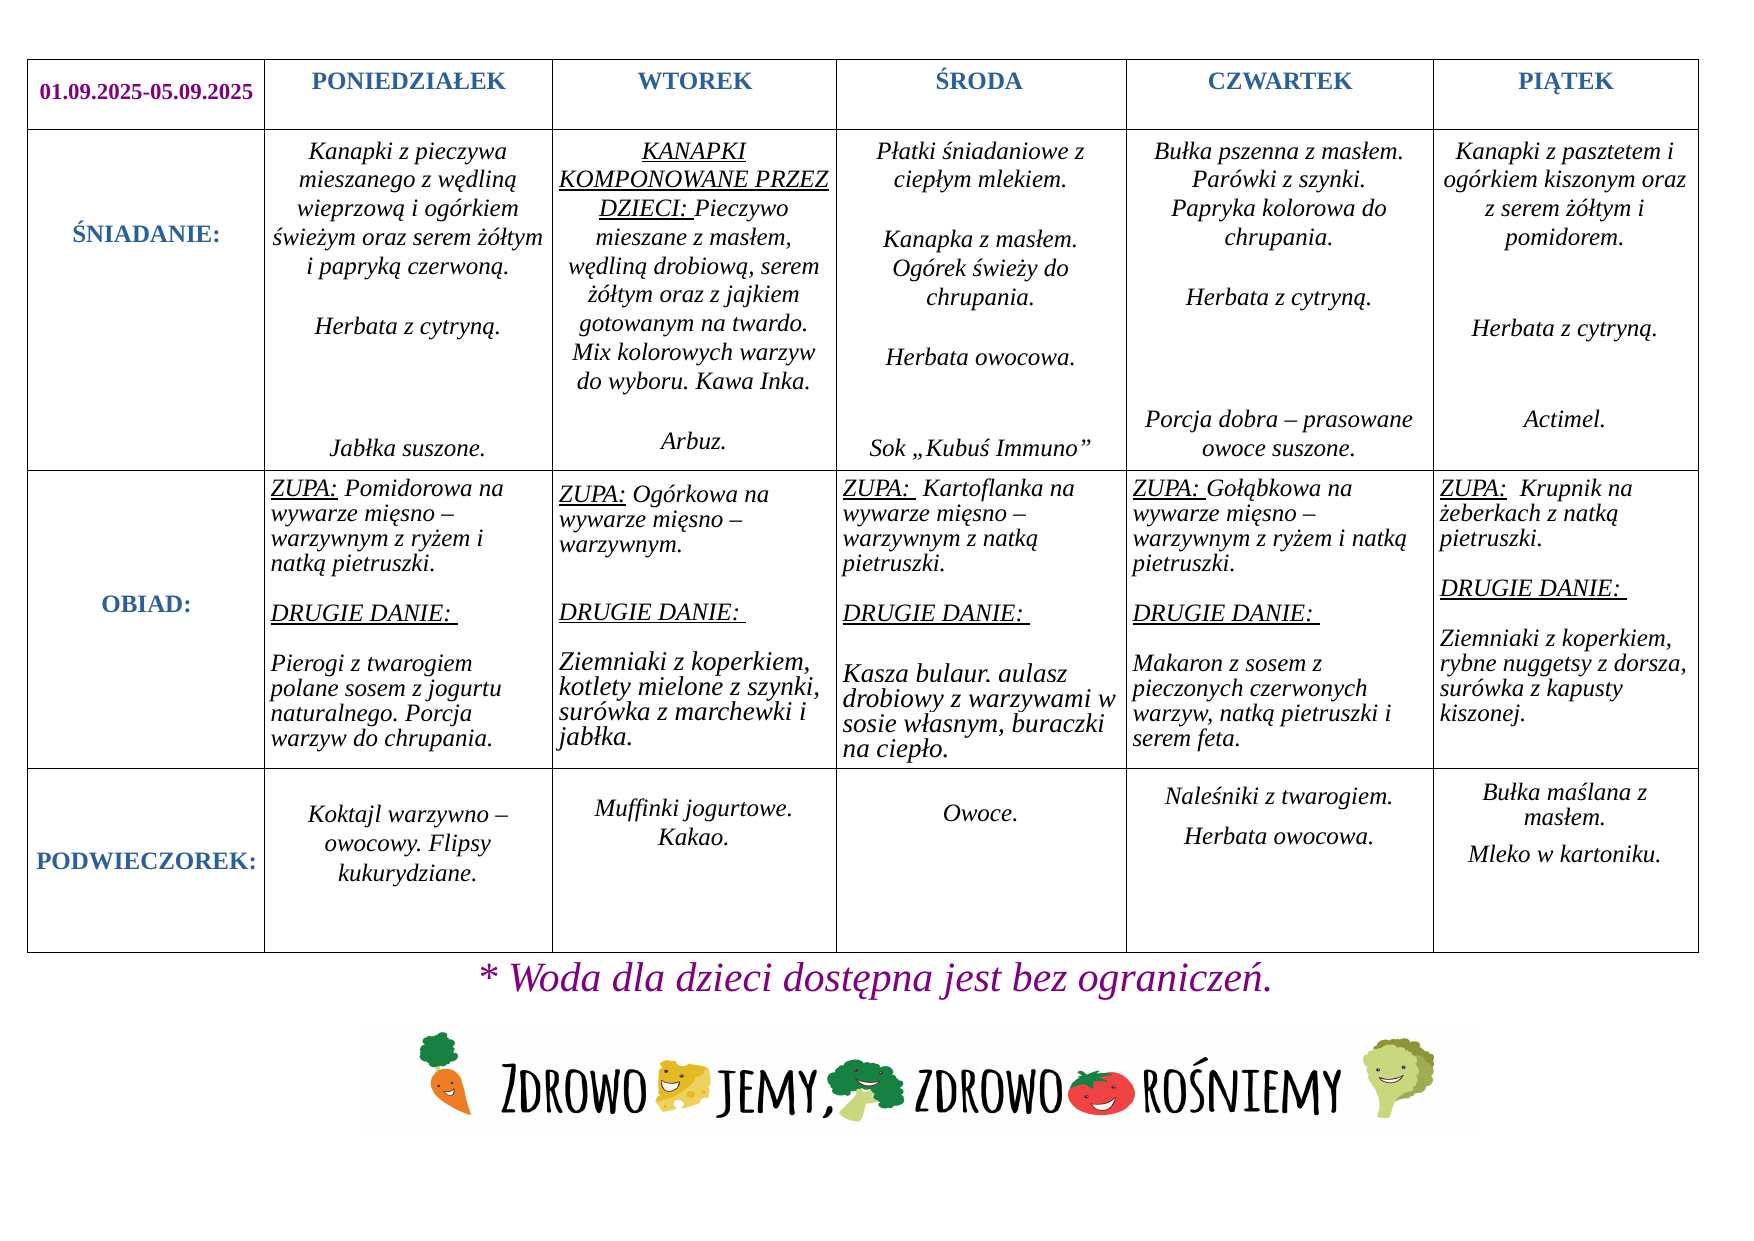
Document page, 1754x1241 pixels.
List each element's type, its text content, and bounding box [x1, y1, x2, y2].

table_cell Koktajl warzywno – owocowy. Flipsy kukurydziane. [265, 769, 552, 952]
table_cell Płatki śniadaniowe z ciepłym mlekiem. Kanapka z masłem. Ogórek świeży do chrupania. Herbata owocowa. Sok „Kubuś Immuno” [837, 130, 1126, 470]
table_cell ZUPA: Pomidorowa na wywarze mięsno – warzywnym z ryżem i natką pietruszki. DRUGIE DANIE: Pierogi z twarogiem polane sosem z jogurtu naturalnego. Porcja warzyw do chrupania. [265, 471, 552, 768]
table_cell Naleśniki z twarogiem. Herbata owocowa. [1127, 769, 1433, 952]
table_cell Bułka pszenna z masłem. Parówki z szynki. Papryka kolorowa do chrupania. Herbata z cytryną. Porcja dobra – prasowane owoce suszone. [1127, 130, 1433, 470]
table_cell Kanapki z pieczywa mieszanego z wędliną wieprzową i ogórkiem świeżym oraz serem żółtym i papryką czerwoną. Herbata z cytryną. Jabłka suszone. [265, 130, 552, 470]
text * Woda dla dzieci dostępna jest bez ograniczeń. [88, 953, 1665, 1001]
table_header PIĄTEK [1434, 60, 1698, 129]
picture [364, 1021, 1478, 1137]
table_cell PODWIECZOREK: [28, 769, 264, 952]
table_cell Kanapki z pasztetem i ogórkiem kiszonym oraz z serem żółtym i pomidorem. Herbata z cytryną. Actimel. [1434, 130, 1698, 470]
table_cell OBIAD: [28, 471, 264, 768]
table_cell ZUPA: Gołąbkowa na wywarze mięsno – warzywnym z ryżem i natką pietruszki. DRUGIE DANIE: Makaron z sosem z pieczonych czerwonych warzyw, natką pietruszki i serem feta. [1127, 471, 1433, 768]
table_cell ZUPA: Ogórkowa na wywarze mięsno – warzywnym. DRUGIE DANIE: Ziemniaki z koperkiem, kotlety mielone z szynki, surówka z marchewki i jabłka. [553, 471, 836, 768]
table_cell ŚNIADANIE: [28, 130, 264, 470]
table_header WTOREK [553, 60, 836, 129]
table_cell Bułka maślana z masłem. Mleko w kartoniku. [1434, 769, 1698, 952]
table_header 01.09.2025-05.09.2025 [28, 60, 264, 129]
table_cell ZUPA: Kartoflanka na wywarze mięsno – warzywnym z natką pietruszki. DRUGIE DANIE: Kasza bulgur, gulasz drobiowy z warzywami w sosie własnym, buraczki na ciepło. [837, 471, 1126, 768]
table_cell ZUPA: Krupnik na żeberkach z natką pietruszki. DRUGIE DANIE: Ziemniaki z koperkiem, rybne nuggetsy z dorsza, surówka z kapusty kiszonej. [1434, 471, 1698, 768]
table_cell Muffinki jogurtowe. Kakao. [553, 769, 836, 952]
table_cell KANAPKI KOMPONOWANE PRZEZ DZIECI: Pieczywo mieszane z masłem, wędliną drobiową, serem żółtym oraz z jajkiem gotowanym na twardo. Mix kolorowych warzyw do wyboru. Kawa Inka. Arbuz. [553, 130, 836, 470]
table_header CZWARTEK [1127, 60, 1433, 129]
table_cell Owoce. [837, 769, 1126, 952]
table_header PONIEDZIAŁEK [265, 60, 552, 129]
table_header ŚRODA [837, 60, 1126, 129]
